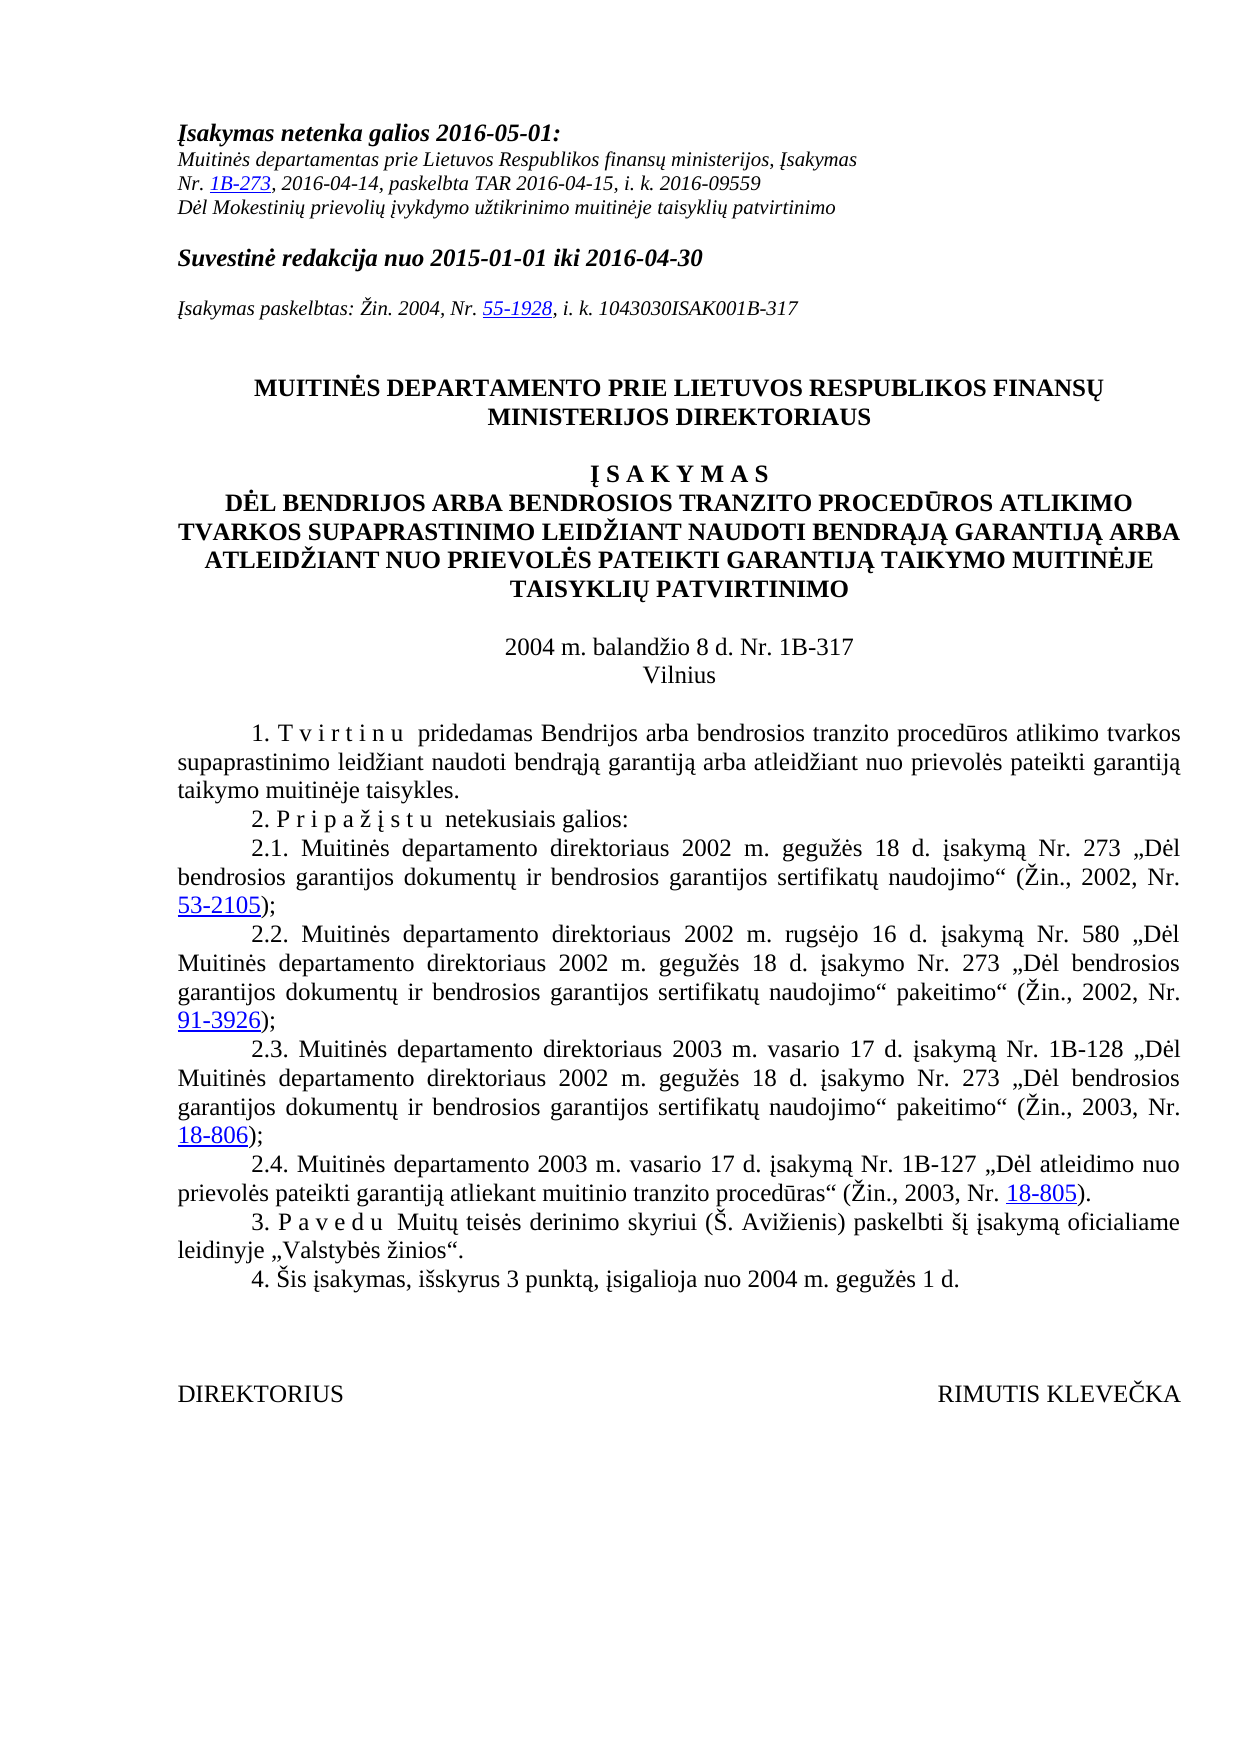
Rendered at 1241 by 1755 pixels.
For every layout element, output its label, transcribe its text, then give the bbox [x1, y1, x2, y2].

text Vilnius [177, 660, 1181, 689]
text Nr. 1B-273, 2016-04-14, paskelbta TAR 2016-04-15, i. k. 2016-09559 [177, 171, 1181, 195]
text Direktorius Rimutis Klevečka [177, 1379, 1181, 1408]
text Suvestinė redakcija nuo 2015-01-01 iki 2016-04-30 [177, 243, 1181, 272]
text 2. Pripažįstu netekusiais galios: [177, 804, 1181, 833]
text 2.4. Muitinės departamento 2003 m. vasario 17 d. įsakymą Nr. 1B-127 „Dėl atleidimo nuo prievolės pateikti garantiją atliekant muitinio tranzito procedūras“ (Žin., 2003, Nr. 18-805). [177, 1149, 1181, 1207]
text 2004 m. balandžio 8 d. Nr. 1B-317 [177, 632, 1181, 660]
text 2.3. Muitinės departamento direktoriaus 2003 m. vasario 17 d. įsakymą Nr. 1B-128 „Dėl Muitinės departamento direktoriaus 2002 m. gegužės 18 d. įsakymo Nr. 273 „Dėl bendrosios garantijos dokumentų ir bendrosios garantijos sertifikatų naudojimo“ pakeitimo“ (Žin., 2003, Nr. 18-806); [177, 1034, 1181, 1149]
text 2.1. Muitinės departamento direktoriaus 2002 m. gegužės 18 d. įsakymą Nr. 273 „Dėl bendrosios garantijos dokumentų ir bendrosios garantijos sertifikatų naudojimo“ (Žin., 2002, Nr. 53-2105); [177, 833, 1181, 919]
text Įsakymas netenka galios 2016-05-01: [177, 118, 1181, 147]
text DĖL BENDRIJOS ARBA BENDROSIOS TRANZITO PROCEDŪROS ATLIKIMO TVARKOS SUPAPRASTINIMO LEIDŽIANT NAUDOTI BENDRĄJĄ GARANTIJĄ ARBA ATLEIDŽIANT NUO PRIEVOLĖS PATEIKTI GARANTIJĄ TAIKYMO MUITINĖJE TAISYKLIŲ PATVIRTINIMO [177, 488, 1181, 603]
text Įsakymas paskelbtas: Žin. 2004, Nr. 55-1928, i. k. 1043030ISAK001B-317 [177, 296, 1181, 320]
text 4. Šis įsakymas, išskyrus 3 punktą, įsigalioja nuo 2004 m. gegužės 1 d. [177, 1264, 1181, 1293]
text 3. Pavedu Muitų teisės derinimo skyriui (Š. Avižienis) paskelbti šį įsakymą oficialiame leidinyje „Valstybės žinios“. [177, 1207, 1181, 1264]
text 2.2. Muitinės departamento direktoriaus 2002 m. rugsėjo 16 d. įsakymą Nr. 580 „Dėl Muitinės departamento direktoriaus 2002 m. gegužės 18 d. įsakymo Nr. 273 „Dėl bendrosios garantijos dokumentų ir bendrosios garantijos sertifikatų naudojimo“ pakeitimo“ (Žin., 2002, Nr. 91-3926); [177, 919, 1181, 1034]
text Dėl Mokestinių prievolių įvykdymo užtikrinimo muitinėje taisyklių patvirtinimo [177, 195, 1181, 219]
text MUITINĖS DEPARTAMENTO PRIE LIETUVOS RESPUBLIKOS FINANSŲ MINISTERIJOS DIREKTORIAUS [177, 373, 1181, 430]
text Į S A K Y M A S [177, 459, 1181, 488]
text 1. Tvirtinu pridedamas Bendrijos arba bendrosios tranzito procedūros atlikimo tvarkos supaprastinimo leidžiant naudoti bendrąją garantiją arba atleidžiant nuo prievolės pateikti garantiją taikymo muitinėje taisykles. [177, 718, 1181, 804]
text Muitinės departamentas prie Lietuvos Respublikos finansų ministerijos, Įsakymas [177, 147, 1181, 171]
